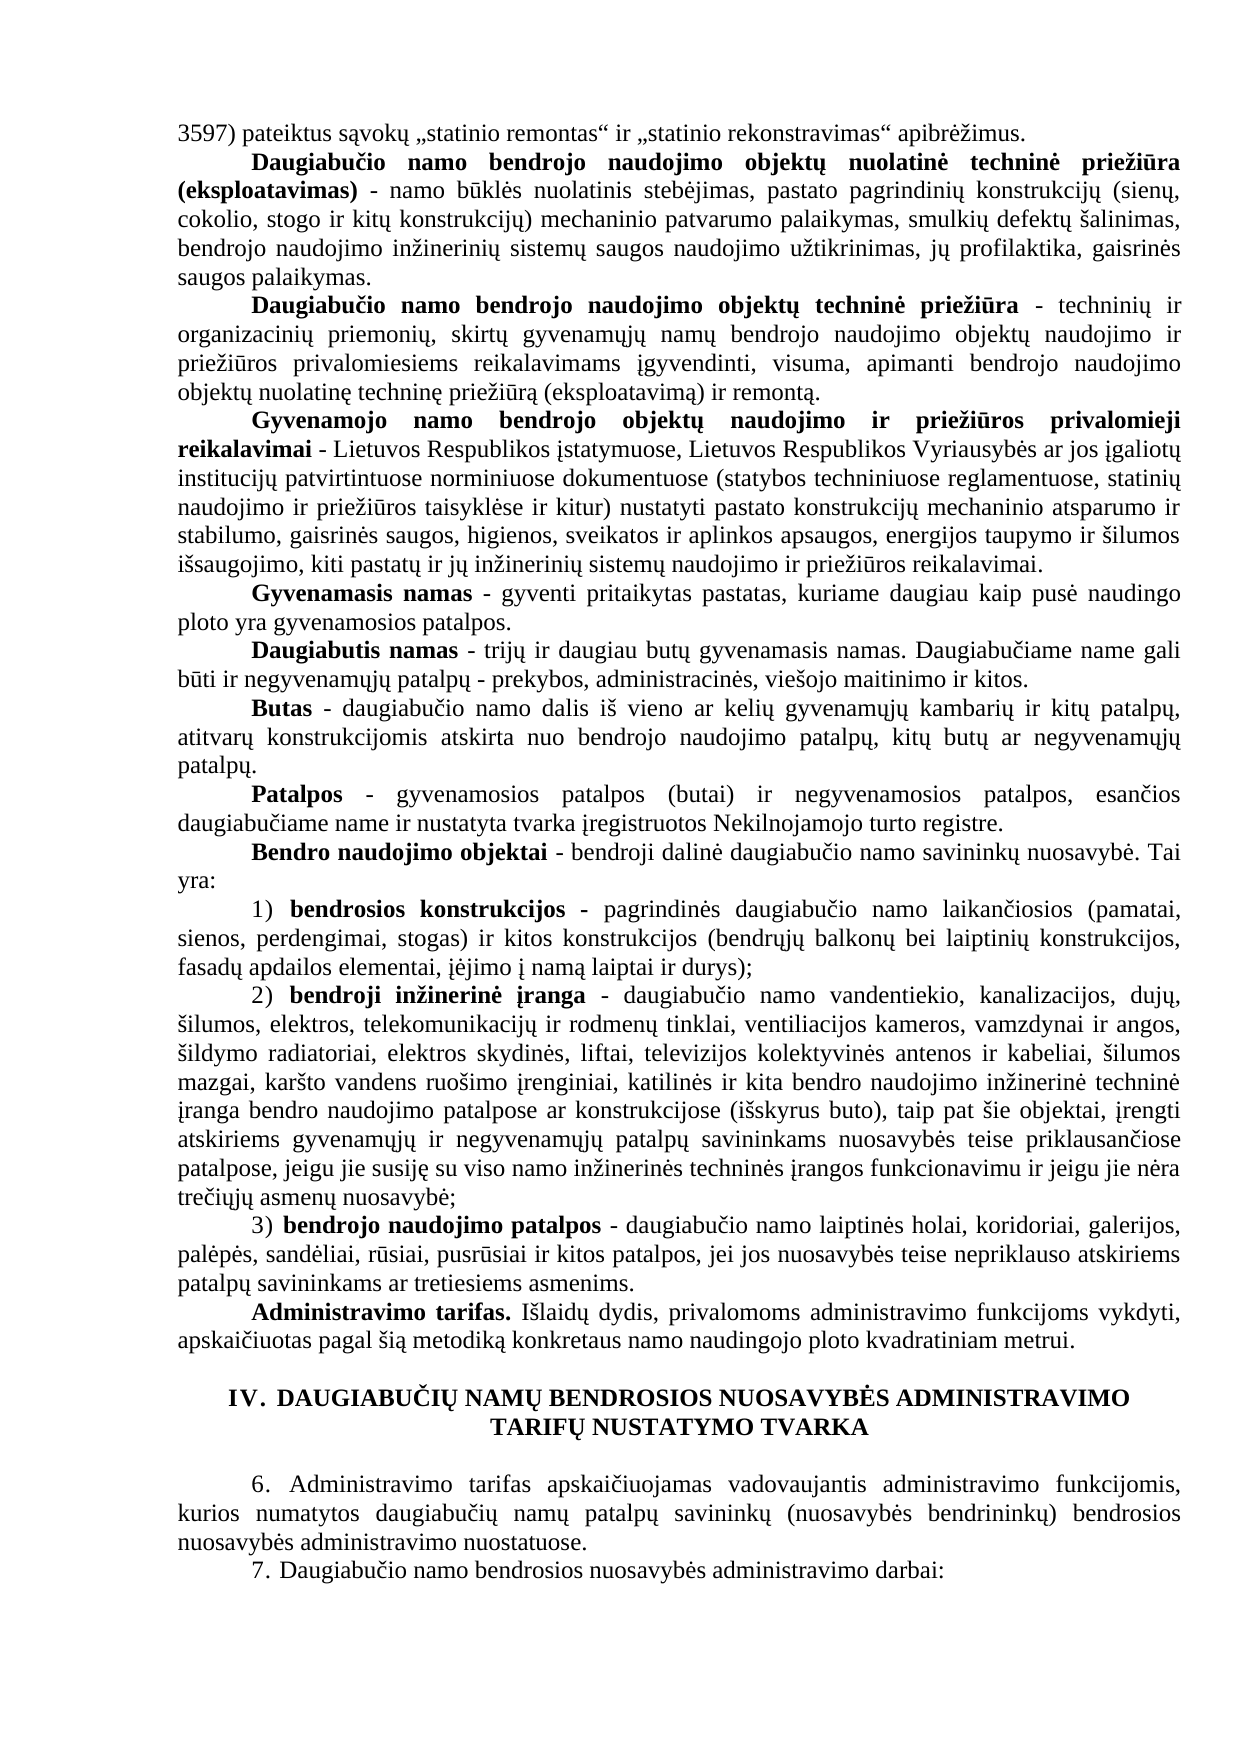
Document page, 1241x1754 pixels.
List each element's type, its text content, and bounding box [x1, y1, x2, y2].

text 7. Daugiabučio namo bendrosios nuosavybės administravimo darbai: [177, 1556, 1181, 1584]
text Gyvenamasis namas - gyventi pritaikytas pastatas, kuriame daugiau kaip pusė naudingo ploto yra gyvenamosios patalpos. [177, 578, 1181, 636]
text Patalpos - gyvenamosios patalpos (butai) ir negyvenamosios patalpos, esančios daugiabučiame name ir nustatyta tvarka įregistruotos Nekilnojamojo turto registre. [177, 779, 1181, 837]
text Butas - daugiabučio namo dalis iš vieno ar kelių gyvenamųjų kambarių ir kitų patalpų, atitvarų konstrukcijomis atskirta nuo bendrojo naudojimo patalpų, kitų butų ar negyvenamųjų patalpų. [177, 693, 1181, 779]
text 6. Administravimo tarifas apskaičiuojamas vadovaujantis administravimo funkcijomis, kurios numatytos daugiabučių namų patalpų savininkų (nuosavybės bendrininkų) bendrosios nuosavybės administravimo nuostatuose. [177, 1469, 1181, 1556]
text IV. DAUGIABUČIŲ NAMŲ BENDROSIOS NUOSAVYBĖS ADMINISTRAVIMO TARIFŲ NUSTATYMO TVARKA [177, 1383, 1181, 1441]
text Bendro naudojimo objektai - bendroji dalinė daugiabučio namo savininkų nuosavybė. Tai yra: [177, 837, 1181, 894]
text Daugiabučio namo bendrojo naudojimo objektų techninė priežiūra - techninių ir organizacinių priemonių, skirtų gyvenamųjų namų bendrojo naudojimo objektų naudojimo ir priežiūros privalomiesiems reikalavimams įgyvendinti, visuma, apimanti bendrojo naudojimo objektų nuolatinę techninę priežiūrą (eksploatavimą) ir remontą. [177, 291, 1181, 406]
text Daugiabučio namo bendrojo naudojimo objektų nuolatinė techninė priežiūra (eksploatavimas) - namo būklės nuolatinis stebėjimas, pastato pagrindinių konstrukcijų (sienų, cokolio, stogo ir kitų konstrukcijų) mechaninio patvarumo palaikymas, smulkių defektų šalinimas, bendrojo naudojimo inžinerinių sistemų saugos naudojimo užtikrinimas, jų profilaktika, gaisrinės saugos palaikymas. [177, 147, 1181, 291]
text Gyvenamojo namo bendrojo objektų naudojimo ir priežiūros privalomieji reikalavimai - Lietuvos Respublikos įstatymuose, Lietuvos Respublikos Vyriausybės ar jos įgaliotų institucijų patvirtintuose norminiuose dokumentuose (statybos techniniuose reglamentuose, statinių naudojimo ir priežiūros taisyklėse ir kitur) nustatyti pastato konstrukcijų mechaninio atsparumo ir stabilumo, gaisrinės saugos, higienos, sveikatos ir aplinkos apsaugos, energijos taupymo ir šilumos išsaugojimo, kiti pastatų ir jų inžinerinių sistemų naudojimo ir priežiūros reikalavimai. [177, 406, 1181, 578]
text Daugiabutis namas - trijų ir daugiau butų gyvenamasis namas. Daugiabučiame name gali būti ir negyvenamųjų patalpų - prekybos, administracinės, viešojo maitinimo ir kitos. [177, 636, 1181, 693]
text 3597) pateiktus sąvokų „statinio remontas“ ir „statinio rekonstravimas“ apibrėžimus. [177, 118, 1181, 147]
text 2) bendroji inžinerinė įranga - daugiabučio namo vandentiekio, kanalizacijos, dujų, šilumos, elektros, telekomunikacijų ir rodmenų tinklai, ventiliacijos kameros, vamzdynai ir angos, šildymo radiatoriai, elektros skydinės, liftai, televizijos kolektyvinės antenos ir kabeliai, šilumos mazgai, karšto vandens ruošimo įrenginiai, katilinės ir kita bendro naudojimo inžinerinė techninė įranga bendro naudojimo patalpose ar konstrukcijose (išskyrus buto), taip pat šie objektai, įrengti atskiriems gyvenamųjų ir negyvenamųjų patalpų savininkams nuosavybės teise priklausančiose patalpose, jeigu jie susiję su viso namo inžinerinės techninės įrangos funkcionavimu ir jeigu jie nėra trečiųjų asmenų nuosavybė; [177, 981, 1181, 1211]
text Administravimo tarifas. Išlaidų dydis, privalomoms administravimo funkcijoms vykdyti, apskaičiuotas pagal šią metodiką konkretaus namo naudingojo ploto kvadratiniam metrui. [177, 1297, 1181, 1354]
text 3) bendrojo naudojimo patalpos - daugiabučio namo laiptinės holai, koridoriai, galerijos, palėpės, sandėliai, rūsiai, pusrūsiai ir kitos patalpos, jei jos nuosavybės teise nepriklauso atskiriems patalpų savininkams ar tretiesiems asmenims. [177, 1211, 1181, 1297]
text 1) bendrosios konstrukcijos - pagrindinės daugiabučio namo laikančiosios (pamatai, sienos, perdengimai, stogas) ir kitos konstrukcijos (bendrųjų balkonų bei laiptinių konstrukcijos, fasadų apdailos elementai, įėjimo į namą laiptai ir durys); [177, 894, 1181, 981]
